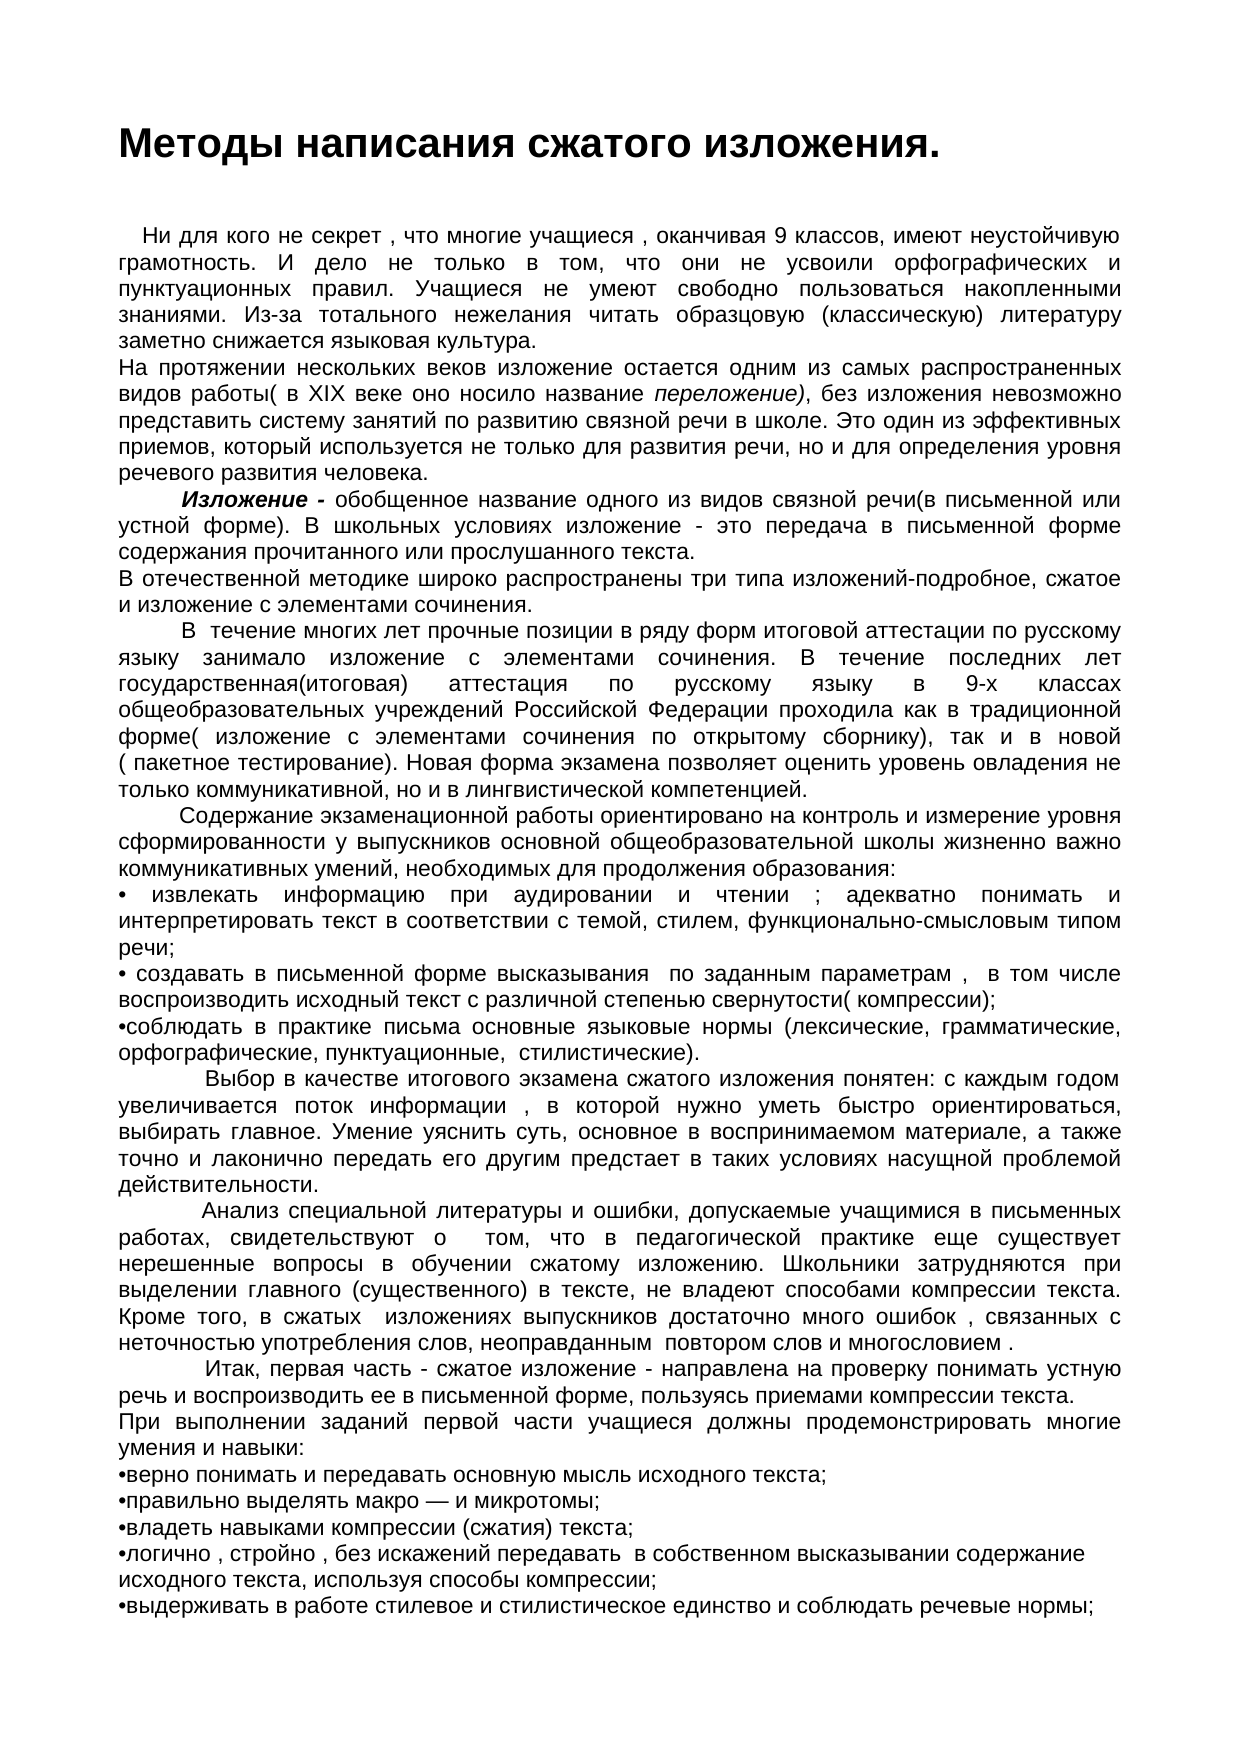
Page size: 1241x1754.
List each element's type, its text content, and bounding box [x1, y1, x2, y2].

text Итак, первая часть - сжатое изложение - направлена на проверку понимать устную речь и воспроизводить ее в письменной форме, пользуясь приемами компрессии текста. [118, 1355, 1122, 1408]
text Содержание экзаменационной работы ориентировано на контроль и измерение уровня сформированности у выпускников основной общеобразовательной школы жизненно важно коммуникативных умений, необходимых для продолжения образования: [118, 802, 1122, 881]
text Изложение - обобщенное название одного из видов связной речи(в письменной или устной форме). В школьных условиях изложение - это передача в письменной форме содержания прочитанного или прослушанного текста. [118, 486, 1122, 565]
text •верно понимать и передавать основную мысль исходного текста; [118, 1461, 1122, 1487]
text В течение многих лет прочные позиции в ряду форм итоговой аттестации по русскому языку занимало изложение с элементами сочинения. В течение последних лет государственная(итоговая) аттестация по русскому языку в 9-х классах общеобразовательных учреждений Российской Федерации проходила как в традиционной форме( изложение с элементами сочинения по открытому сборнику), так и в новой ( пакетное тестирование). Новая форма экзамена позволяет оценить уровень овладения не только коммуникативной, но и в лингвистической компетенцией. [118, 617, 1122, 802]
text Методы написания сжатого изложения. [118, 118, 1122, 166]
text •логично , стройно , без искажений передавать в собственном высказывании содержание исходного текста, используя способы компрессии; [118, 1540, 1122, 1592]
text При выполнении заданий первой части учащиеся должны продемонстрировать многие умения и навыки: [118, 1408, 1122, 1461]
text • создавать в письменной форме высказывания по заданным параметрам , в том числе воспроизводить исходный текст с различной степенью свернутости( компрессии); [118, 960, 1122, 1013]
text Анализ специальной литературы и ошибки, допускаемые учащимися в письменных работах, свидетельствуют о том, что в педагогической практике еще существует нерешенные вопросы в обучении сжатому изложению. Школьники затрудняются при выделении главного (существенного) в тексте, не владеют способами компрессии текста. Кроме того, в сжатых изложениях выпускников достаточно много ошибок , связанных с неточностью употребления слов, неоправданным повтором слов и многословием . [118, 1197, 1122, 1355]
text • извлекать информацию при аудировании и чтении ; адекватно понимать и интерпретировать текст в соответствии с темой, стилем, функционально-смысловым типом речи; [118, 881, 1122, 960]
text Ни для кого не секрет , что многие учащиеся , оканчивая 9 классов, имеют неустойчивую грамотность. И дело не только в том, что они не усвоили орфографических и пунктуационных правил. Учащиеся не умеют свободно пользоваться накопленными знаниями. Из-за тотального нежелания читать образцовую (классическую) литературу заметно снижается языковая культура. [118, 222, 1122, 354]
text На протяжении нескольких веков изложение остается одним из самых распространенных видов работы( в XIX веке оно носило название переложение), без изложения невозможно представить систему занятий по развитию связной речи в школе. Это один из эффективных приемов, который используется не только для развития речи, но и для определения уровня речевого развития человека. [118, 354, 1122, 486]
text •владеть навыками компрессии (сжатия) текста; [118, 1513, 1122, 1540]
text В отечественной методике широко распространены три типа изложений-подробное, сжатое и изложение с элементами сочинения. [118, 565, 1122, 617]
text •правильно выделять макро — и микротомы; [118, 1487, 1122, 1513]
text •выдерживать в работе стилевое и стилистическое единство и соблюдать речевые нормы; [118, 1592, 1122, 1619]
text •соблюдать в практике письма основные языковые нормы (лексические, грамматические, орфографические, пунктуационные, стилистические). [118, 1013, 1122, 1065]
text Выбор в качестве итогового экзамена сжатого изложения понятен: с каждым годом увеличивается поток информации , в которой нужно уметь быстро ориентироваться, выбирать главное. Умение уяснить суть, основное в воспринимаемом материале, а также точно и лаконично передать его другим предстает в таких условиях насущной проблемой действительности. [118, 1065, 1122, 1197]
